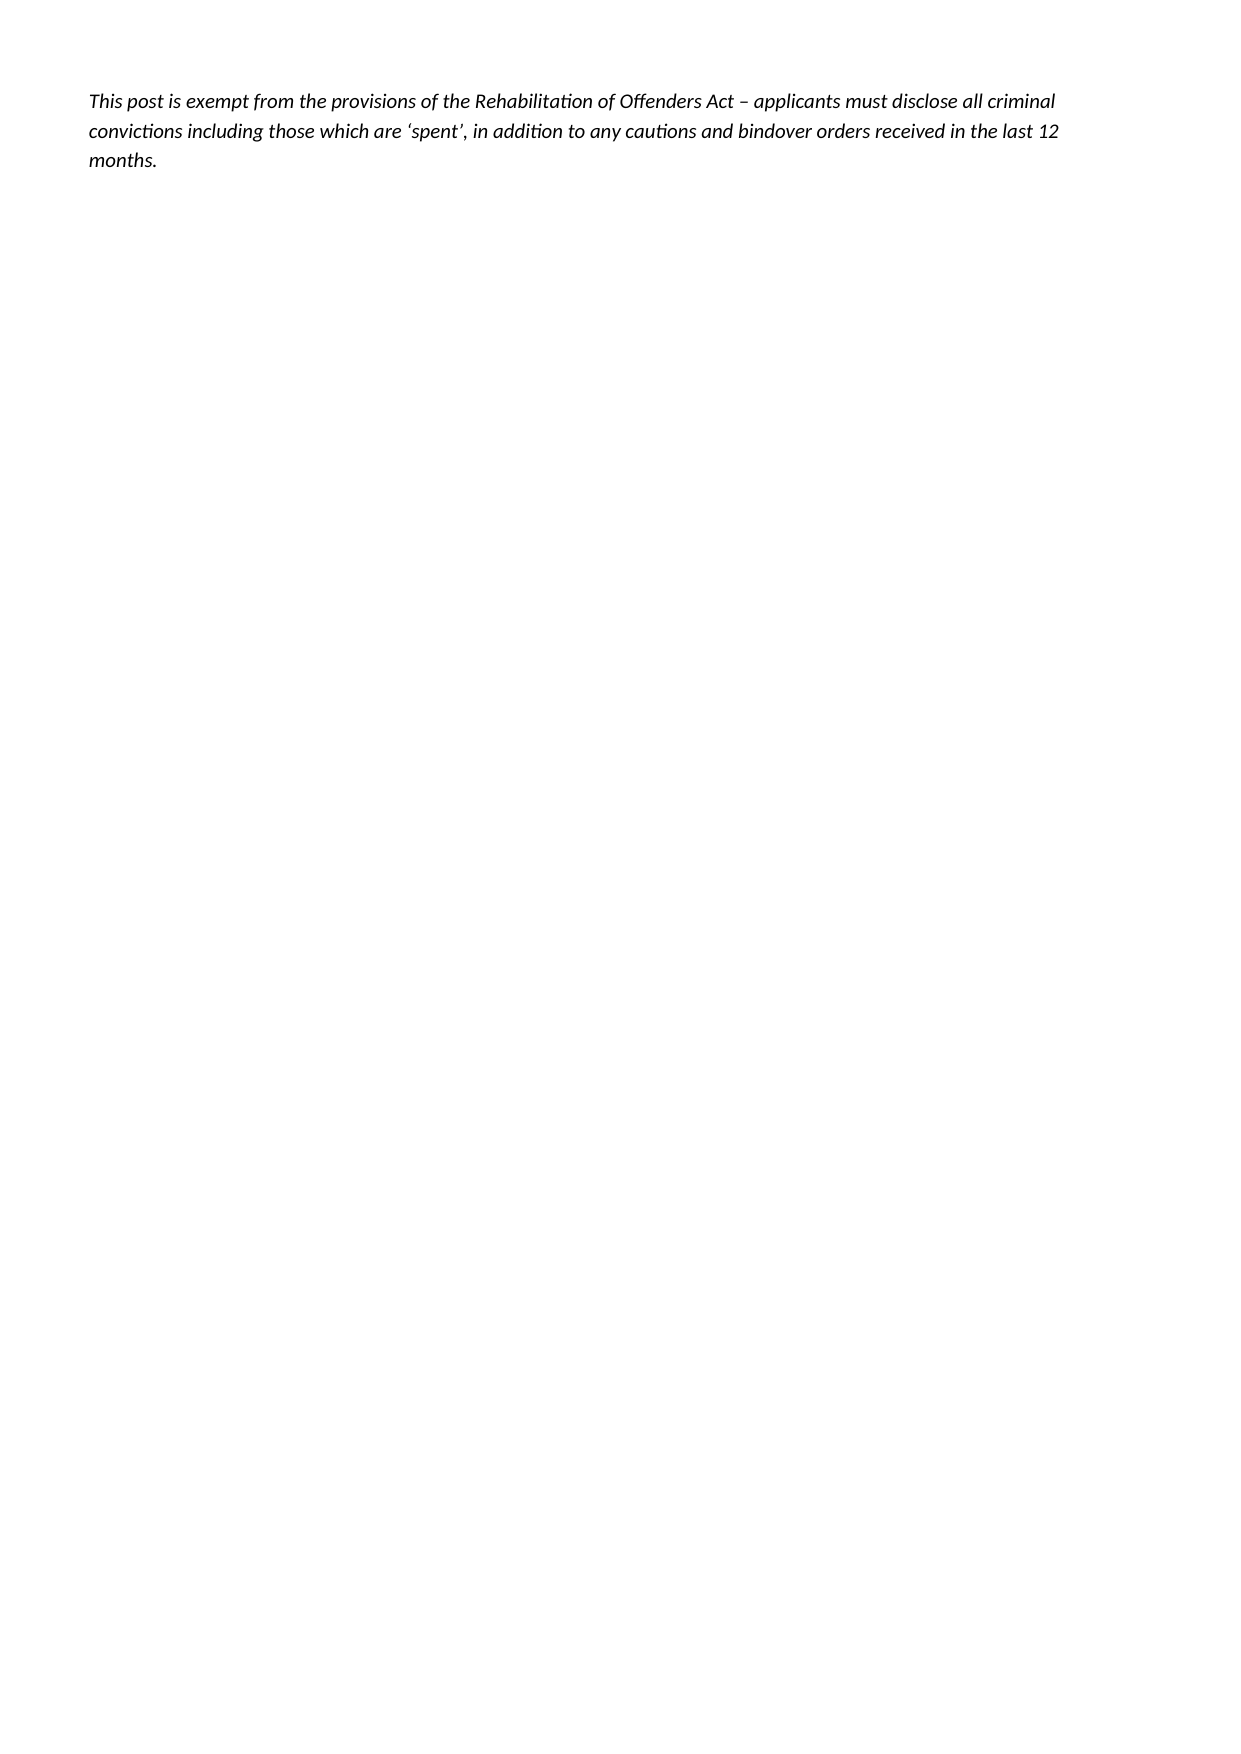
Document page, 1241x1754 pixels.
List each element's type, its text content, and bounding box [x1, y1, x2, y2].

text This post is exempt from the provisions of the Rehabilitation of Offenders Act – applicants must disclose all criminal convictions including those which are ‘spent’, in addition to any cautions and bindover orders received in the last 12 months. [89, 89, 1090, 172]
